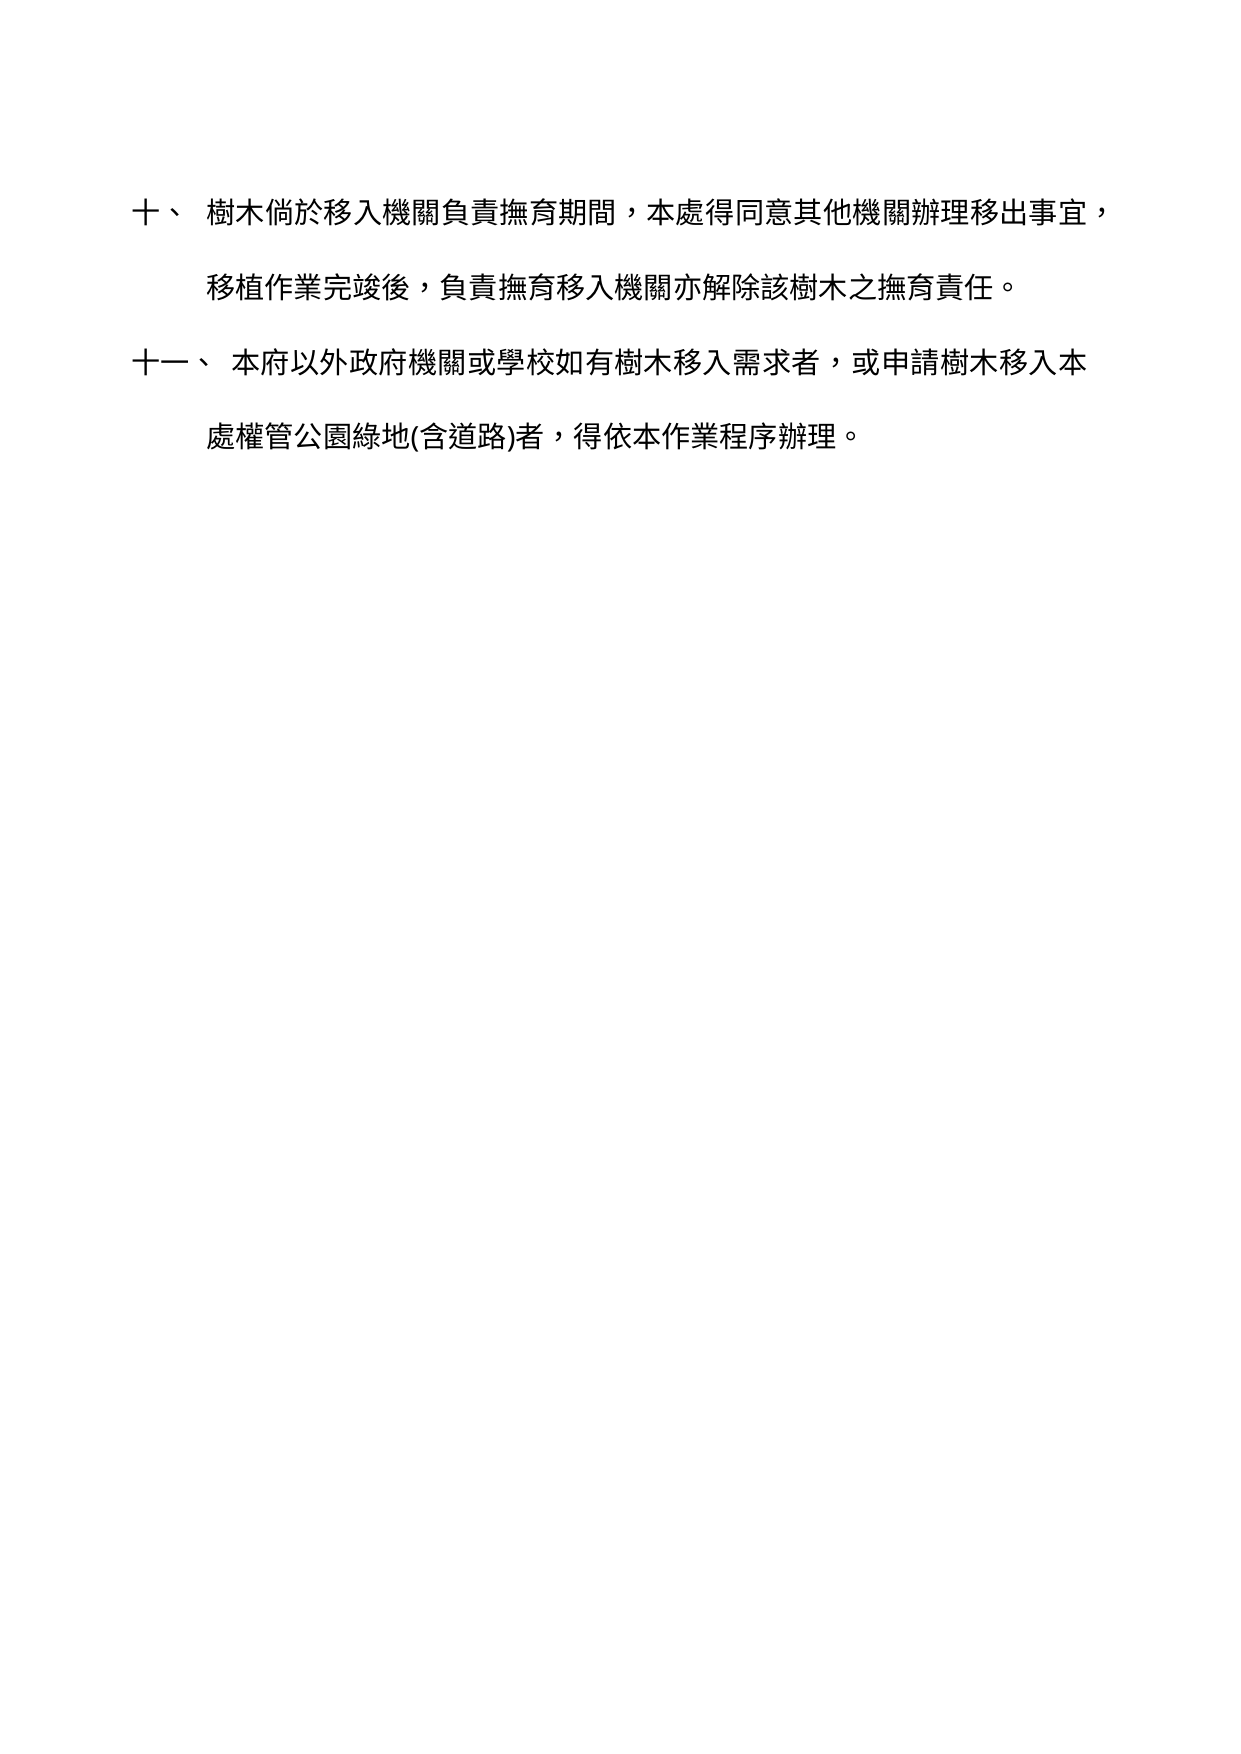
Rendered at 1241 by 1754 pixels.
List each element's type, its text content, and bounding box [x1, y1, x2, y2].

list 樹木倘於移入機關負責撫育期間，本處得同意其他機關辦理移出事宜，移植作業完竣後，負責撫育移入機關亦解除該樹木之撫育責任。 [131, 173, 1087, 323]
list 本府以外政府機關或學校如有樹木移入需求者，或申請樹木移入本處權管公園綠地(含道路)者，得依本作業程序辦理。 [131, 323, 1087, 473]
